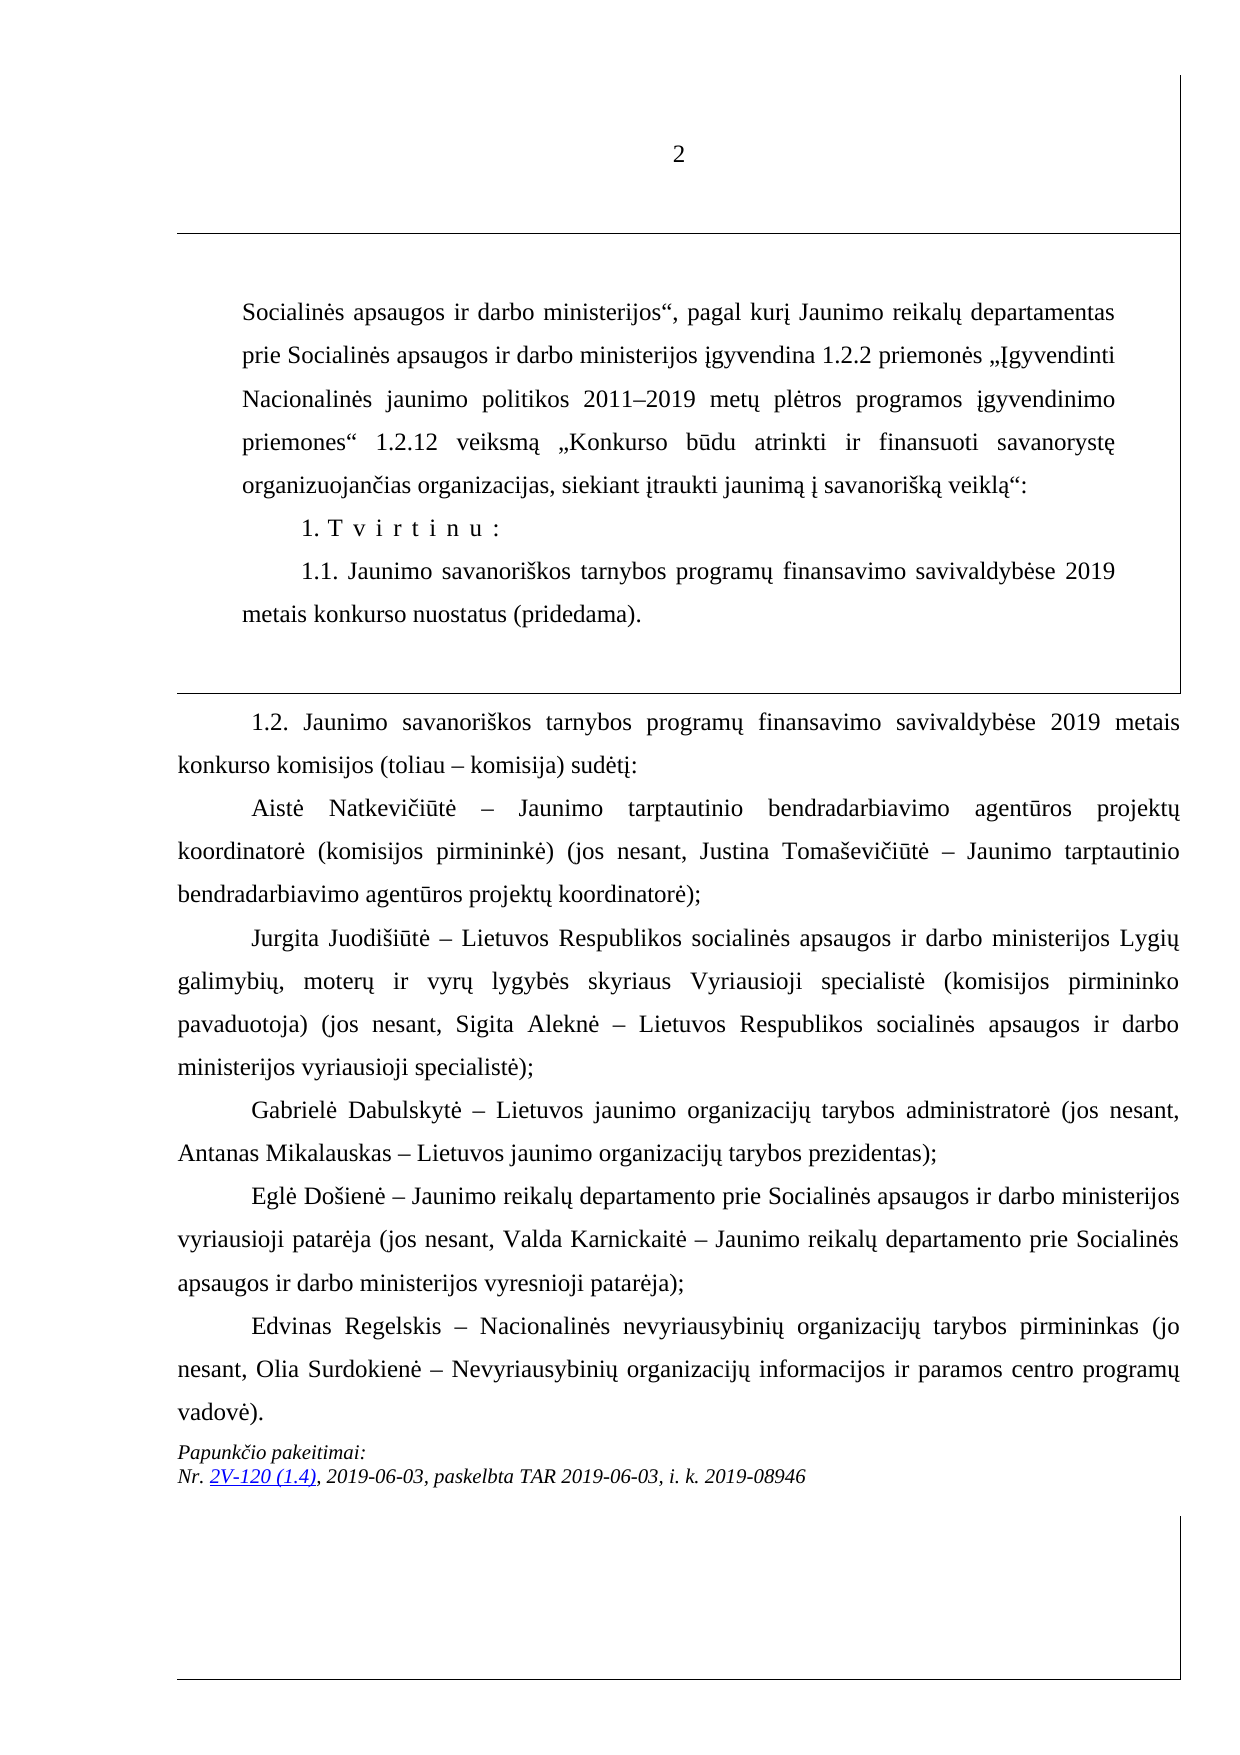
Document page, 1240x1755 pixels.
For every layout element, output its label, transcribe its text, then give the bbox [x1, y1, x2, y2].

text 1. Tvirtinu: [177, 448, 1181, 492]
text Edvinas Regelskis – Nacionalinės nevyriausybinių organizacijų tarybos pirmininkas (jo nesant, Olia Surdokienė – Nevyriausybinių organizacijų informacijos ir paramos centro programų vadovė). [177, 1311, 1181, 1426]
text Aistė Natkevičiūtė – Jaunimo tarptautinio bendradarbiavimo agentūros projektų koordinatorė (komisijos pirmininkė) (jos nesant, Justina Tomaševičiūtė – Jaunimo tarptautinio bendradarbiavimo agentūros projektų koordinatorė); [177, 793, 1181, 908]
text 1.2. Jaunimo savanoriškos tarnybos programų finansavimo savivaldybėse 2019 metais konkurso komisijos (toliau – komisija) sudėtį: [177, 707, 1181, 779]
text Eglė Došienė – Jaunimo reikalų departamento prie Socialinės apsaugos ir darbo ministerijos vyriausioji patarėja (jos nesant, Valda Karnickaitė – Jaunimo reikalų departamento prie Socialinės apsaugos ir darbo ministerijos vyresnioji patarėja); [177, 1181, 1181, 1296]
text Jurgita Juodišiūtė – Lietuvos Respublikos socialinės apsaugos ir darbo ministerijos Lygių galimybių, moterų ir vyrų lygybės skyriaus Vyriausioji specialistė (komisijos pirmininko pavaduotoja) (jos nesant, Sigita Aleknė – Lietuvos Respublikos socialinės apsaugos ir darbo ministerijos vyriausioji specialistė); [177, 923, 1181, 1081]
text Papunkčio pakeitimai: [177, 1440, 1181, 1464]
text Vadovaudamasis Nacionalinės jaunimo politikos 2011–2019 metų plėtros programos įgyvendinimo 2017–2019 metų veiksmų planu, patvirtintu Lietuvos Respublikos socialinės apsaugos ir darbo ministro 2017 m. balandžio 13 d. įsakymu Nr. A1-181 „Dėl Nacionalinės jaunimo politikos 2011–2019 metų plėtros programos įgyvendinimo 2017–2019 metų veiksmų plano patvirtinimo“, Projektų administravimo taisyklėmis, patvirtintomis Lietuvos Respublikos socialinės apsaugos ir darbo ministro 2007 m. birželio 6 d. įsakymu Nr. A1-155 „Dėl projektų administravimo taisyklių patvirtinimo“, Jaunimo savanoriškos tarnybos organizavimo tvarkos aprašu, patvirtintu Lietuvos Respublikos socialinės apsaugos ir darbo ministro 2018 m. birželio 22 d. įsakymu Nr. A1-317 „Dėl jaunimo savanoriškos tarnybos organizavimo tvarkos aprašo patvirtinimo“, Lietuvos Respublikos socialinės apsaugos ir darbo ministro 2018 m. birželio 4 d. įsakymu Nr. A1-254 „Dėl pavedimo Jaunimo reikalų departamentui prie Socialinės apsaugos ir darbo ministerijos“, pagal kurį Jaunimo reikalų departamentas prie Socialinės apsaugos ir darbo ministerijos įgyvendina 1.2.2 priemonės „Įgyvendinti Nacionalinės jaunimo politikos 2011–2019 metų plėtros programos įgyvendinimo priemones“ 1.2.12 veiksmą „Konkurso būdu atrinkti ir finansuoti savanorystę organizuojančias organizacijas, siekiant įtraukti jaunimą į savanorišką veiklą“: [177, 233, 1180, 448]
text Nr. 2V-120 (1.4), 2019-06-03, paskelbta TAR 2019-06-03, i. k. 2019-08946 [177, 1464, 1181, 1488]
text 1.1. Jaunimo savanoriškos tarnybos programų finansavimo savivaldybėse 2019 metais konkurso nuostatus (pridedama). [177, 492, 1181, 693]
text Gabrielė Dabulskytė – Lietuvos jaunimo organizacijų tarybos administratorė (jos nesant, Antanas Mikalauskas – Lietuvos jaunimo organizacijų tarybos prezidentas); [177, 1095, 1181, 1167]
